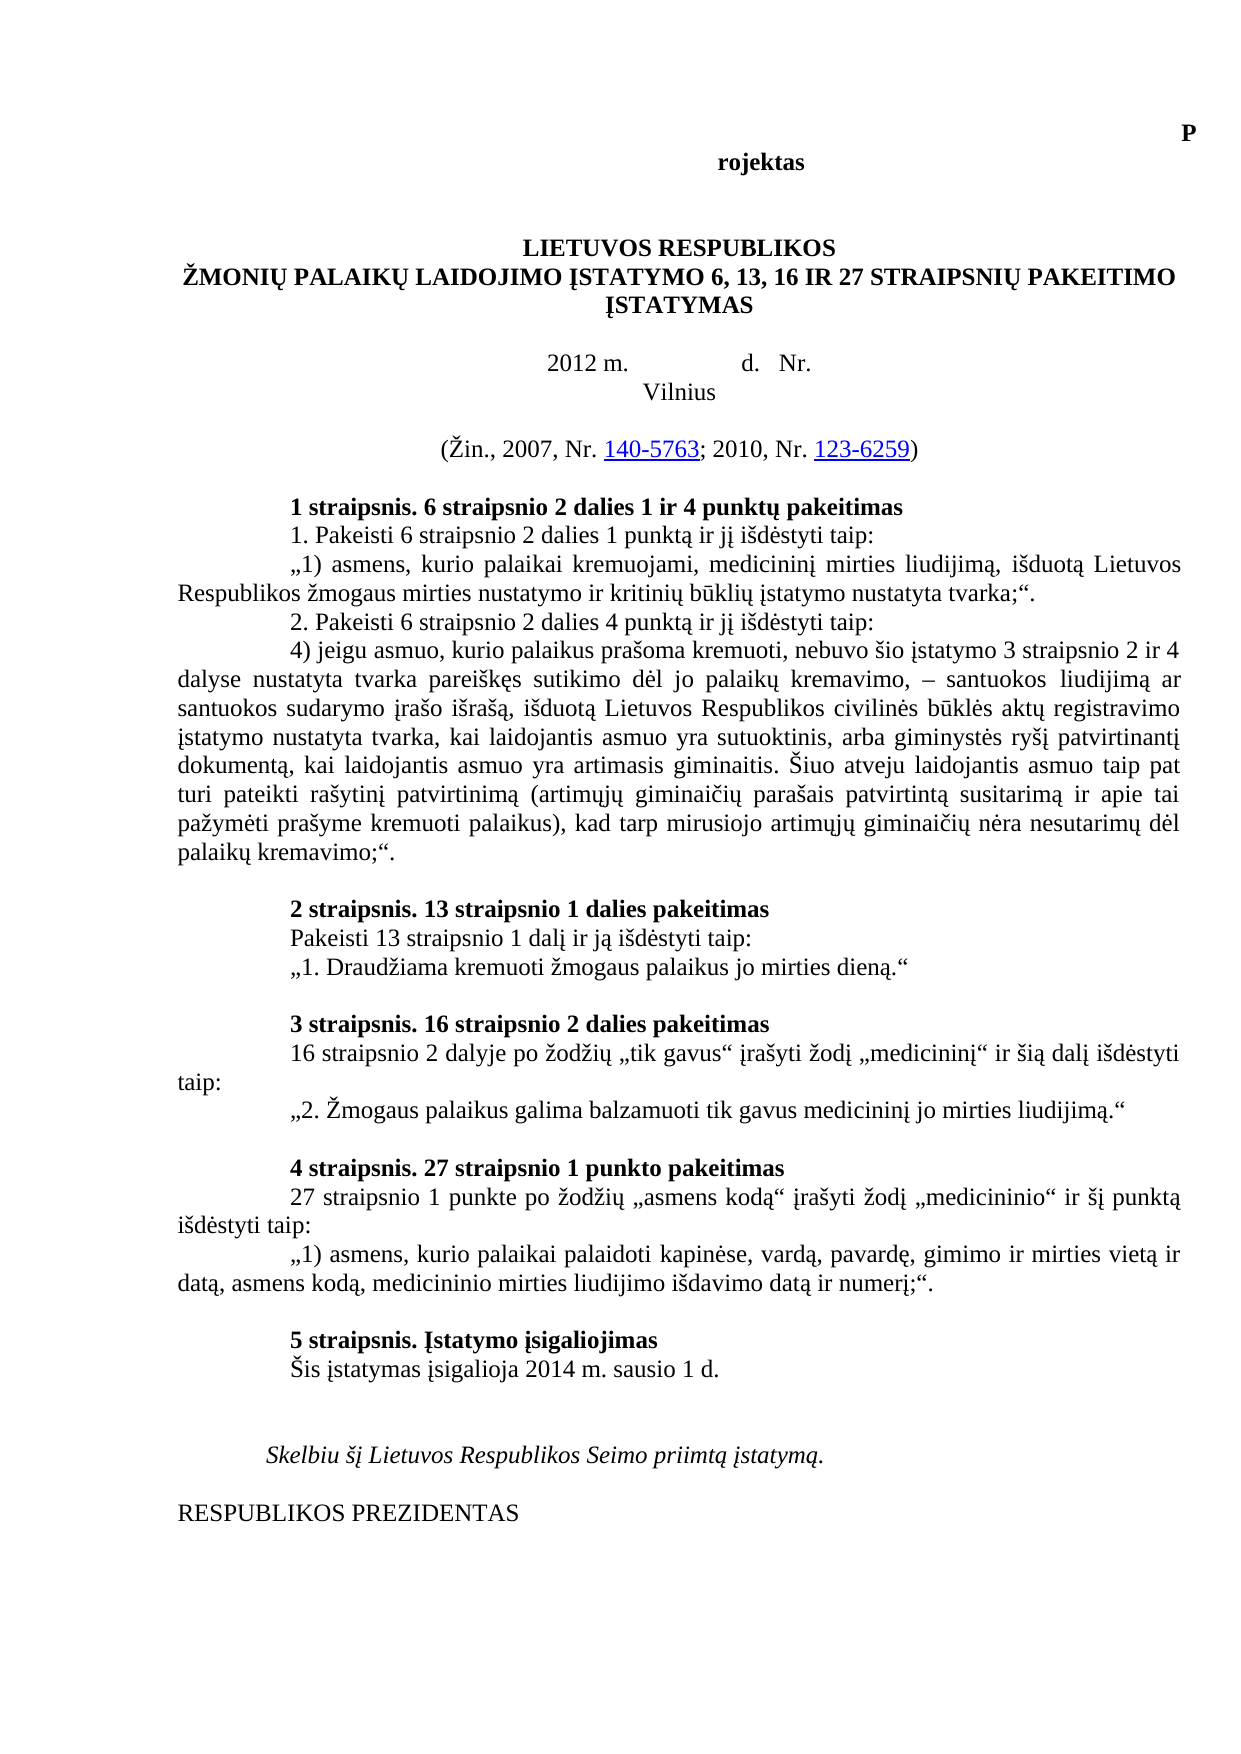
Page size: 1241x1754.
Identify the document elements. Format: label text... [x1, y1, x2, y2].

text Pakeisti 13 straipsnio 1 dalį ir ją išdėstyti taip: [177, 923, 1181, 952]
text ŽMONIŲ PALAIKŲ LAIDOJIMO ĮSTATYMO 6, 13, 16 IR 27 STRAIPSNIŲ PAKEITIMO ĮSTATYMAS [177, 262, 1181, 319]
text Projektas [717, 118, 1181, 176]
text Vilnius [177, 377, 1181, 406]
text „2. Žmogaus palaikus galima balzamuoti tik gavus medicininį jo mirties liudijimą.“ [177, 1096, 1181, 1124]
text RESPUBLIKOS PREZIDENTAS [177, 1498, 1181, 1527]
text 5 straipsnis. Įstatymo įsigaliojimas [177, 1326, 1181, 1354]
text 3 straipsnis. 16 straipsnio 2 dalies pakeitimas [177, 1009, 1181, 1038]
text 2 straipsnis. 13 straipsnio 1 dalies pakeitimas [290, 894, 1181, 923]
text 16 straipsnio 2 dalyje po žodžių „tik gavus“ įrašyti žodį „medicininį“ ir šią dalį išdėstyti taip: [177, 1038, 1181, 1096]
text „1. Draudžiama kremuoti žmogaus palaikus jo mirties dieną.“ [177, 952, 1181, 981]
text 27 straipsnio 1 punkte po žodžių „asmens kodą“ įrašyti žodį „medicininio“ ir šį punktą išdėstyti taip: [177, 1182, 1181, 1239]
text Skelbiu šį Lietuvos Respublikos Seimo priimtą įstatymą. [177, 1441, 1181, 1469]
text 1 straipsnis. 6 straipsnio 2 dalies 1 ir 4 punktų pakeitimas [177, 492, 1181, 521]
text (Žin., 2007, Nr. 140-5763; 2010, Nr. 123-6259) [177, 434, 1181, 463]
text 2012 m. d. Nr. [177, 348, 1181, 377]
text „1) asmens, kurio palaikai palaidoti kapinėse, vardą, pavardę, gimimo ir mirties vietą ir datą, asmens kodą, medicininio mirties liudijimo išdavimo datą ir numerį;“. [177, 1239, 1181, 1297]
text „1) asmens, kurio palaikai kremuojami, medicininį mirties liudijimą, išduotą Lietuvos Respublikos žmogaus mirties nustatymo ir kritinių būklių įstatymo nustatyta tvarka;“. [177, 549, 1181, 607]
text 1. Pakeisti 6 straipsnio 2 dalies 1 punktą ir jį išdėstyti taip: [177, 521, 1181, 549]
text 4) jeigu asmuo, kurio palaikus prašoma kremuoti, nebuvo šio įstatymo 3 straipsnio 2 ir 4 dalyse nustatyta tvarka pareiškęs sutikimo dėl jo palaikų kremavimo, – santuokos liudijimą ar santuokos sudarymo įrašo išrašą, išduotą Lietuvos Respublikos civilinės būklės aktų registravimo įstatymo nustatyta tvarka, kai laidojantis asmuo yra sutuoktinis, arba giminystės ryšį patvirtinantį dokumentą, kai laidojantis asmuo yra artimasis giminaitis. Šiuo atveju laidojantis asmuo taip pat turi pateikti rašytinį patvirtinimą (artimųjų giminaičių parašais patvirtintą susitarimą ir apie tai pažymėti prašyme kremuoti palaikus), kad tarp mirusiojo artimųjų giminaičių nėra nesutarimų dėl palaikų kremavimo;“. [177, 636, 1181, 866]
text 2. Pakeisti 6 straipsnio 2 dalies 4 punktą ir jį išdėstyti taip: [177, 607, 1181, 636]
text 4 straipsnis. 27 straipsnio 1 punkto pakeitimas [177, 1153, 1181, 1182]
text LIETUVOS RESPUBLIKOS [177, 233, 1181, 262]
text Šis įstatymas įsigalioja 2014 m. sausio 1 d. [177, 1354, 1181, 1383]
